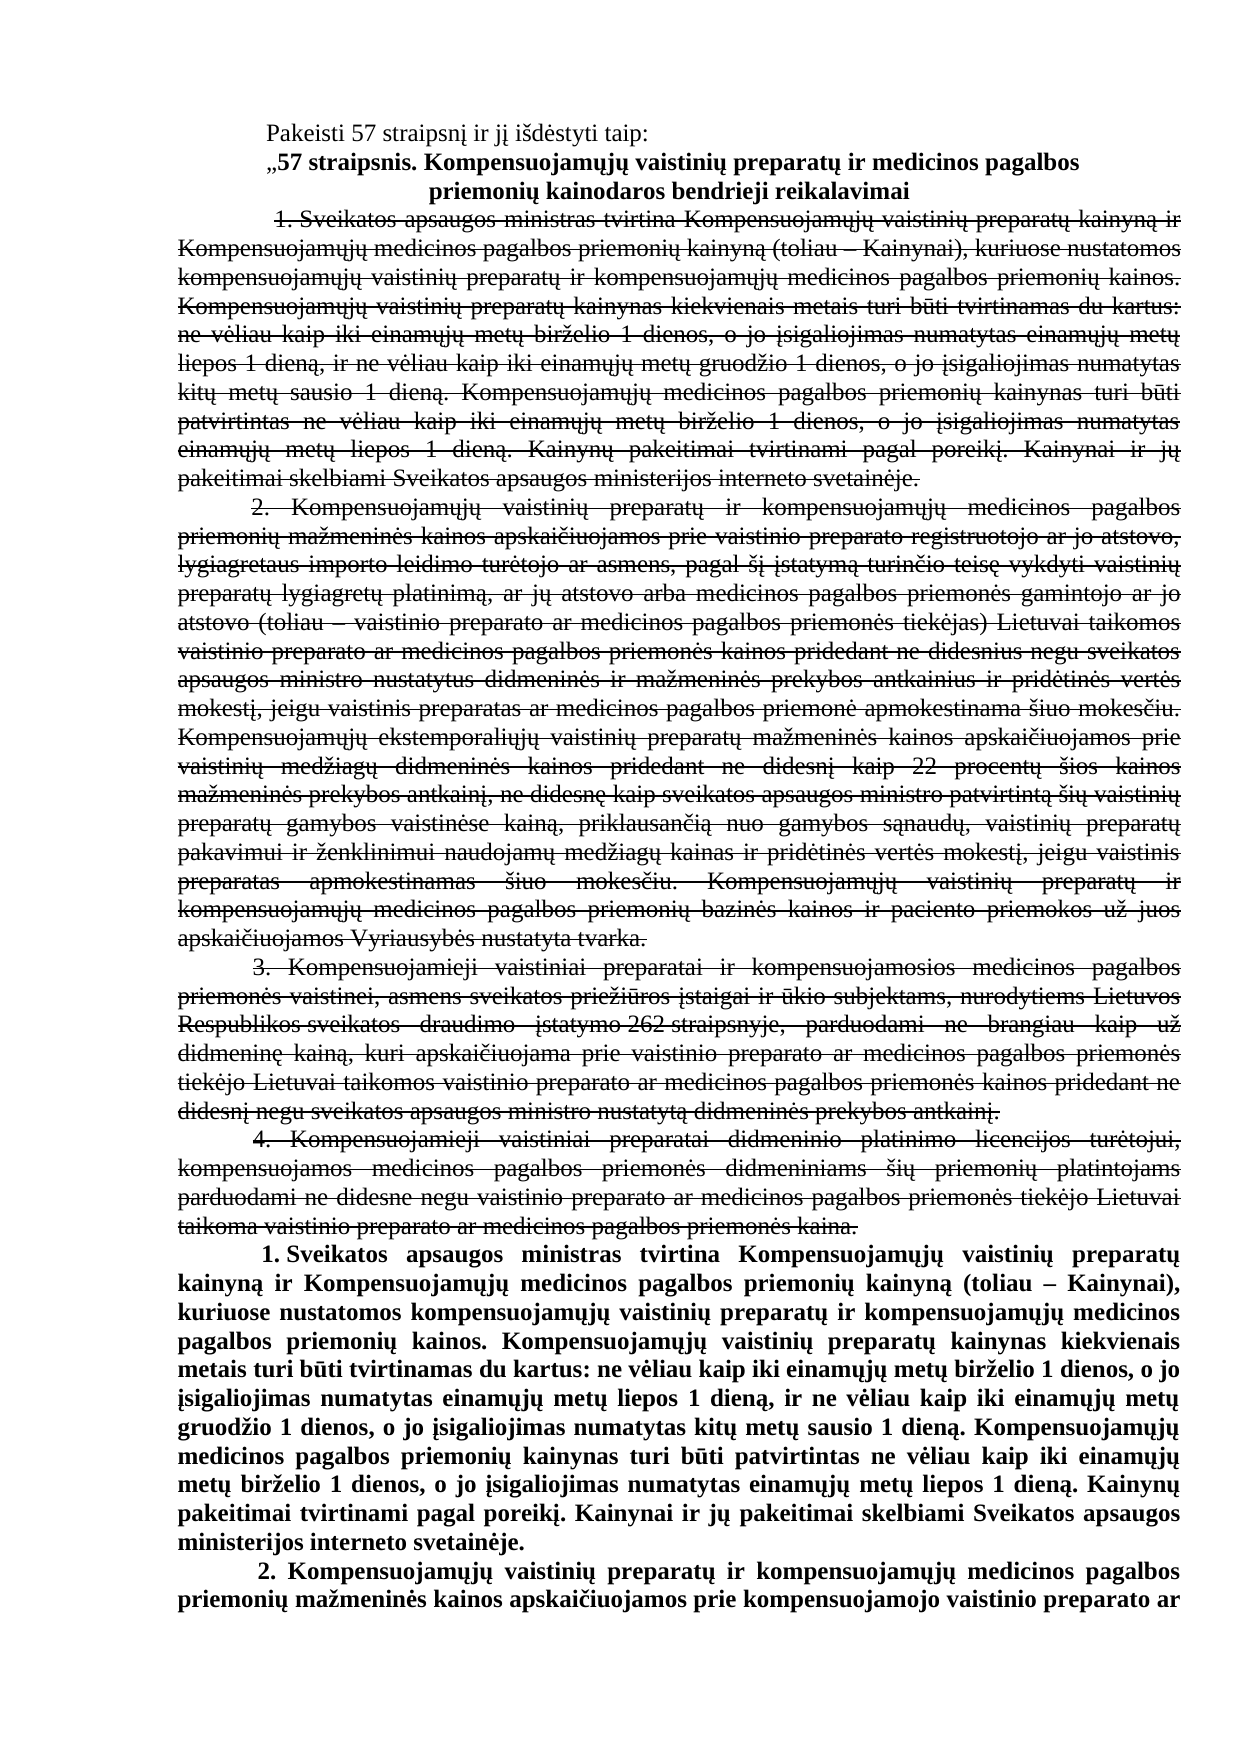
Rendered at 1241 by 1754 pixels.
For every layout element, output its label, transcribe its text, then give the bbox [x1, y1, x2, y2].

text „57 straipsnis. Kompensuojamųjų vaistinių preparatų ir medicinos pagalbos [266, 147, 1181, 176]
text 1. Sveikatos apsaugos ministras tvirtina Kompensuojamųjų vaistinių preparatų kainyną ir Kompensuojamųjų medicinos pagalbos priemonių kainyną (toliau – Kainynai), kuriuose nustatomos kompensuojamųjų vaistinių preparatų ir kompensuojamųjų medicinos pagalbos priemonių kainos. Kompensuojamųjų vaistinių preparatų kainynas kiekvienais metais turi būti tvirtinamas du kartus: ne vėliau kaip iki einamųjų metų birželio 1 dienos, o jo įsigaliojimas numatytas einamųjų metų liepos 1 dieną, ir ne vėliau kaip iki einamųjų metų gruodžio 1 dienos, o jo įsigaliojimas numatytas kitų metų sausio 1 dieną. Kompensuojamųjų medicinos pagalbos priemonių kainynas turi būti patvirtintas ne vėliau kaip iki einamųjų metų birželio 1 dienos, o jo įsigaliojimas numatytas einamųjų metų liepos 1 dieną. Kainynų pakeitimai tvirtinami pagal poreikį. Kainynai ir jų pakeitimai skelbiami Sveikatos apsaugos ministerijos interneto svetainėje. [177, 394, 1181, 450]
text 1. Sveikatos apsaugos ministras tvirtina Kompensuojamųjų vaistinių preparatų kainyną ir Kompensuojamųjų medicinos pagalbos priemonių kainyną (toliau – Kainynai), kuriuose nustatomos kompensuojamųjų vaistinių preparatų ir kompensuojamųjų medicinos pagalbos priemonių kainos. Kompensuojamųjų vaistinių preparatų kainynas kiekvienais metais turi būti tvirtinamas du kartus: ne vėliau kaip iki einamųjų metų birželio 1 dienos, o jo įsigaliojimas numatytas einamųjų metų liepos 1 dieną, ir ne vėliau kaip iki einamųjų metų gruodžio 1 dienos, o jo įsigaliojimas numatytas kitų metų sausio 1 dieną. Kompensuojamųjų medicinos pagalbos priemonių kainynas turi būti patvirtintas ne vėliau kaip iki einamųjų metų birželio 1 dienos, o jo įsigaliojimas numatytas einamųjų metų liepos 1 dieną. Kainynų pakeitimai tvirtinami pagal poreikį. Kainynai ir jų pakeitimai skelbiami Sveikatos apsaugos ministerijos interneto svetainėje. [177, 451, 1181, 492]
text 1. Sveikatos apsaugos ministras tvirtina Kompensuojamųjų vaistinių preparatų kainyną ir Kompensuojamųjų medicinos pagalbos priemonių kainyną (toliau – Kainynai), kuriuose nustatomos kompensuojamųjų vaistinių preparatų ir kompensuojamųjų medicinos pagalbos priemonių kainos. Kompensuojamųjų vaistinių preparatų kainynas kiekvienais metais turi būti tvirtinamas du kartus: ne vėliau kaip iki einamųjų metų birželio 1 dienos, o jo įsigaliojimas numatytas einamųjų metų liepos 1 dieną, ir ne vėliau kaip iki einamųjų metų gruodžio 1 dienos, o jo įsigaliojimas numatytas kitų metų sausio 1 dieną. Kompensuojamųjų medicinos pagalbos priemonių kainynas turi būti patvirtintas ne vėliau kaip iki einamųjų metų birželio 1 dienos, o jo įsigaliojimas numatytas einamųjų metų liepos 1 dieną. Kainynų pakeitimai tvirtinami pagal poreikį. Kainynai ir jų pakeitimai skelbiami Sveikatos apsaugos ministerijos interneto svetainėje. [177, 1239, 1181, 1556]
text 1. Sveikatos apsaugos ministras tvirtina Kompensuojamųjų vaistinių preparatų kainyną ir Kompensuojamųjų medicinos pagalbos priemonių kainyną (toliau – Kainynai), kuriuose nustatomos kompensuojamųjų vaistinių preparatų ir kompensuojamųjų medicinos pagalbos priemonių kainos. Kompensuojamųjų vaistinių preparatų kainynas kiekvienais metais turi būti tvirtinamas du kartus: ne vėliau kaip iki einamųjų metų birželio 1 dienos, o jo įsigaliojimas numatytas einamųjų metų liepos 1 dieną, ir ne vėliau kaip iki einamųjų metų gruodžio 1 dienos, o jo įsigaliojimas numatytas kitų metų sausio 1 dieną. Kompensuojamųjų medicinos pagalbos priemonių kainynas turi būti patvirtintas ne vėliau kaip iki einamųjų metų birželio 1 dienos, o jo įsigaliojimas numatytas einamųjų metų liepos 1 dieną. Kainynų pakeitimai tvirtinami pagal poreikį. Kainynai ir jų pakeitimai skelbiami Sveikatos apsaugos ministerijos interneto svetainėje. [177, 204, 1181, 249]
text priemonių kainodaros bendrieji reikalavimai [312, 176, 1181, 204]
text 2. Kompensuojamųjų vaistinių preparatų ir kompensuojamųjų medicinos pagalbos priemonių mažmeninės kainos apskaičiuojamos prie kompensuojamojo vaistinio preparato ar [177, 1556, 1181, 1613]
text 1. Sveikatos apsaugos ministras tvirtina Kompensuojamųjų vaistinių preparatų kainyną ir Kompensuojamųjų medicinos pagalbos priemonių kainyną (toliau – Kainynai), kuriuose nustatomos kompensuojamųjų vaistinių preparatų ir kompensuojamųjų medicinos pagalbos priemonių kainos. Kompensuojamųjų vaistinių preparatų kainynas kiekvienais metais turi būti tvirtinamas du kartus: ne vėliau kaip iki einamųjų metų birželio 1 dienos, o jo įsigaliojimas numatytas einamųjų metų liepos 1 dieną, ir ne vėliau kaip iki einamųjų metų gruodžio 1 dienos, o jo įsigaliojimas numatytas kitų metų sausio 1 dieną. Kompensuojamųjų medicinos pagalbos priemonių kainynas turi būti patvirtintas ne vėliau kaip iki einamųjų metų birželio 1 dienos, o jo įsigaliojimas numatytas einamųjų metų liepos 1 dieną. Kainynų pakeitimai tvirtinami pagal poreikį. Kainynai ir jų pakeitimai skelbiami Sveikatos apsaugos ministerijos interneto svetainėje. [177, 307, 1181, 364]
text 1. Sveikatos apsaugos ministras tvirtina Kompensuojamųjų vaistinių preparatų kainyną ir Kompensuojamųjų medicinos pagalbos priemonių kainyną (toliau – Kainynai), kuriuose nustatomos kompensuojamųjų vaistinių preparatų ir kompensuojamųjų medicinos pagalbos priemonių kainos. Kompensuojamųjų vaistinių preparatų kainynas kiekvienais metais turi būti tvirtinamas du kartus: ne vėliau kaip iki einamųjų metų birželio 1 dienos, o jo įsigaliojimas numatytas einamųjų metų liepos 1 dieną, ir ne vėliau kaip iki einamųjų metų gruodžio 1 dienos, o jo įsigaliojimas numatytas kitų metų sausio 1 dieną. Kompensuojamųjų medicinos pagalbos priemonių kainynas turi būti patvirtintas ne vėliau kaip iki einamųjų metų birželio 1 dienos, o jo įsigaliojimas numatytas einamųjų metų liepos 1 dieną. Kainynų pakeitimai tvirtinami pagal poreikį. Kainynai ir jų pakeitimai skelbiami Sveikatos apsaugos ministerijos interneto svetainėje. [177, 279, 1181, 306]
text 3. Kompensuojamieji vaistiniai preparatai ir kompensuojamosios medicinos pagalbos priemonės vaistinei, asmens sveikatos priežiūros įstaigai ir ūkio subjektams, nurodytiems Lietuvos Respublikos sveikatos draudimo įstatymo 262 straipsnyje, parduodami ne brangiau kaip už didmeninę kainą, kuri apskaičiuojama prie vaistinio preparato ar medicinos pagalbos priemonės tiekėjo Lietuvai taikomos vaistinio preparato ar medicinos pagalbos priemonės kainos pridedant ne didesnį negu sveikatos apsaugos ministro nustatytą didmeninės prekybos antkainį. [177, 952, 1181, 996]
text 2. Kompensuojamųjų vaistinių preparatų ir kompensuojamųjų medicinos pagalbos priemonių mažmeninės kainos apskaičiuojamos prie vaistinio preparato registruotojo ar jo atstovo, lygiagretaus importo leidimo turėtojo ar asmens, pagal šį įstatymą turinčio teisę vykdyti vaistinių preparatų lygiagretų platinimą, ar jų atstovo arba medicinos pagalbos priemonės gamintojo ar jo atstovo (toliau – vaistinio preparato ar medicinos pagalbos priemonės tiekėjas) Lietuvai taikomos vaistinio preparato ar medicinos pagalbos priemonės kainos pridedant ne didesnius negu sveikatos apsaugos ministro nustatytus didmeninės ir mažmeninės prekybos antkainius ir pridėtinės vertės mokestį, jeigu vaistinis preparatas ar medicinos pagalbos priemonė apmokestinama šiuo mokesčiu. Kompensuojamųjų ekstemporaliųjų vaistinių preparatų mažmeninės kainos apskaičiuojamos prie vaistinių medžiagų didmeninės kainos pridedant ne didesnį kaip 22 procentų šios kainos mažmeninės prekybos antkainį, ne didesnę kaip sveikatos apsaugos ministro patvirtintą šių vaistinių preparatų gamybos vaistinėse kainą, priklausančią nuo gamybos sąnaudų, vaistinių preparatų pakavimui ir ženklinimui naudojamų medžiagų kainas ir pridėtinės vertės mokestį, jeigu vaistinis preparatas apmokestinamas šiuo mokesčiu. Kompensuojamųjų vaistinių preparatų ir kompensuojamųjų medicinos pagalbos priemonių bazinės kainos ir paciento priemokos už juos apskaičiuojamos Vyriausybės nustatyta tvarka. [177, 492, 1181, 536]
text 3. Kompensuojamieji vaistiniai preparatai ir kompensuojamosios medicinos pagalbos priemonės vaistinei, asmens sveikatos priežiūros įstaigai ir ūkio subjektams, nurodytiems Lietuvos Respublikos sveikatos draudimo įstatymo 262 straipsnyje, parduodami ne brangiau kaip už didmeninę kainą, kuri apskaičiuojama prie vaistinio preparato ar medicinos pagalbos priemonės tiekėjo Lietuvai taikomos vaistinio preparato ar medicinos pagalbos priemonės kainos pridedant ne didesnį negu sveikatos apsaugos ministro nustatytą didmeninės prekybos antkainį. [177, 1055, 1181, 1083]
text 1. Sveikatos apsaugos ministras tvirtina Kompensuojamųjų vaistinių preparatų kainyną ir Kompensuojamųjų medicinos pagalbos priemonių kainyną (toliau – Kainynai), kuriuose nustatomos kompensuojamųjų vaistinių preparatų ir kompensuojamųjų medicinos pagalbos priemonių kainos. Kompensuojamųjų vaistinių preparatų kainynas kiekvienais metais turi būti tvirtinamas du kartus: ne vėliau kaip iki einamųjų metų birželio 1 dienos, o jo įsigaliojimas numatytas einamųjų metų liepos 1 dieną, ir ne vėliau kaip iki einamųjų metų gruodžio 1 dienos, o jo įsigaliojimas numatytas kitų metų sausio 1 dieną. Kompensuojamųjų medicinos pagalbos priemonių kainynas turi būti patvirtintas ne vėliau kaip iki einamųjų metų birželio 1 dienos, o jo įsigaliojimas numatytas einamųjų metų liepos 1 dieną. Kainynų pakeitimai tvirtinami pagal poreikį. Kainynai ir jų pakeitimai skelbiami Sveikatos apsaugos ministerijos interneto svetainėje. [177, 250, 1181, 278]
text 4. Kompensuojamieji vaistiniai preparatai didmeninio platinimo licencijos turėtojui, kompensuojamos medicinos pagalbos priemonės didmeniniams šių priemonių platintojams parduodami ne didesne negu vaistinio preparato ar medicinos pagalbos priemonės tiekėjo Lietuvai taikoma vaistinio preparato ar medicinos pagalbos priemonės kaina. [177, 1199, 1181, 1239]
text 4. Kompensuojamieji vaistiniai preparatai didmeninio platinimo licencijos turėtojui, kompensuojamos medicinos pagalbos priemonės didmeniniams šių priemonių platintojams parduodami ne didesne negu vaistinio preparato ar medicinos pagalbos priemonės tiekėjo Lietuvai taikoma vaistinio preparato ar medicinos pagalbos priemonės kaina. [177, 1170, 1181, 1198]
text 3. Kompensuojamieji vaistiniai preparatai ir kompensuojamosios medicinos pagalbos priemonės vaistinei, asmens sveikatos priežiūros įstaigai ir ūkio subjektams, nurodytiems Lietuvos Respublikos sveikatos draudimo įstatymo 262 straipsnyje, parduodami ne brangiau kaip už didmeninę kainą, kuri apskaičiuojama prie vaistinio preparato ar medicinos pagalbos priemonės tiekėjo Lietuvai taikomos vaistinio preparato ar medicinos pagalbos priemonės kainos pridedant ne didesnį negu sveikatos apsaugos ministro nustatytą didmeninės prekybos antkainį. [177, 997, 1181, 1025]
text 3. Kompensuojamieji vaistiniai preparatai ir kompensuojamosios medicinos pagalbos priemonės vaistinei, asmens sveikatos priežiūros įstaigai ir ūkio subjektams, nurodytiems Lietuvos Respublikos sveikatos draudimo įstatymo 262 straipsnyje, parduodami ne brangiau kaip už didmeninę kainą, kuri apskaičiuojama prie vaistinio preparato ar medicinos pagalbos priemonės tiekėjo Lietuvai taikomos vaistinio preparato ar medicinos pagalbos priemonės kainos pridedant ne didesnį negu sveikatos apsaugos ministro nustatytą didmeninės prekybos antkainį. [177, 1084, 1181, 1124]
text 2. Kompensuojamųjų vaistinių preparatų ir kompensuojamųjų medicinos pagalbos priemonių mažmeninės kainos apskaičiuojamos prie vaistinio preparato registruotojo ar jo atstovo, lygiagretaus importo leidimo turėtojo ar asmens, pagal šį įstatymą turinčio teisę vykdyti vaistinių preparatų lygiagretų platinimą, ar jų atstovo arba medicinos pagalbos priemonės gamintojo ar jo atstovo (toliau – vaistinio preparato ar medicinos pagalbos priemonės tiekėjas) Lietuvai taikomos vaistinio preparato ar medicinos pagalbos priemonės kainos pridedant ne didesnius negu sveikatos apsaugos ministro nustatytus didmeninės ir mažmeninės prekybos antkainius ir pridėtinės vertės mokestį, jeigu vaistinis preparatas ar medicinos pagalbos priemonė apmokestinama šiuo mokesčiu. Kompensuojamųjų ekstemporaliųjų vaistinių preparatų mažmeninės kainos apskaičiuojamos prie vaistinių medžiagų didmeninės kainos pridedant ne didesnį kaip 22 procentų šios kainos mažmeninės prekybos antkainį, ne didesnę kaip sveikatos apsaugos ministro patvirtintą šių vaistinių preparatų gamybos vaistinėse kainą, priklausančią nuo gamybos sąnaudų, vaistinių preparatų pakavimui ir ženklinimui naudojamų medžiagų kainas ir pridėtinės vertės mokestį, jeigu vaistinis preparatas apmokestinamas šiuo mokesčiu. Kompensuojamųjų vaistinių preparatų ir kompensuojamųjų medicinos pagalbos priemonių bazinės kainos ir paciento priemokos už juos apskaičiuojamos Vyriausybės nustatyta tvarka. [177, 911, 1181, 952]
text 1. Sveikatos apsaugos ministras tvirtina Kompensuojamųjų vaistinių preparatų kainyną ir Kompensuojamųjų medicinos pagalbos priemonių kainyną (toliau – Kainynai), kuriuose nustatomos kompensuojamųjų vaistinių preparatų ir kompensuojamųjų medicinos pagalbos priemonių kainos. Kompensuojamųjų vaistinių preparatų kainynas kiekvienais metais turi būti tvirtinamas du kartus: ne vėliau kaip iki einamųjų metų birželio 1 dienos, o jo įsigaliojimas numatytas einamųjų metų liepos 1 dieną, ir ne vėliau kaip iki einamųjų metų gruodžio 1 dienos, o jo įsigaliojimas numatytas kitų metų sausio 1 dieną. Kompensuojamųjų medicinos pagalbos priemonių kainynas turi būti patvirtintas ne vėliau kaip iki einamųjų metų birželio 1 dienos, o jo įsigaliojimas numatytas einamųjų metų liepos 1 dieną. Kainynų pakeitimai tvirtinami pagal poreikį. Kainynai ir jų pakeitimai skelbiami Sveikatos apsaugos ministerijos interneto svetainėje. [177, 365, 1181, 393]
text 3. Kompensuojamieji vaistiniai preparatai ir kompensuojamosios medicinos pagalbos priemonės vaistinei, asmens sveikatos priežiūros įstaigai ir ūkio subjektams, nurodytiems Lietuvos Respublikos sveikatos draudimo įstatymo 262 straipsnyje, parduodami ne brangiau kaip už didmeninę kainą, kuri apskaičiuojama prie vaistinio preparato ar medicinos pagalbos priemonės tiekėjo Lietuvai taikomos vaistinio preparato ar medicinos pagalbos priemonės kainos pridedant ne didesnį negu sveikatos apsaugos ministro nustatytą didmeninės prekybos antkainį. [177, 1026, 1181, 1054]
text 4. Kompensuojamieji vaistiniai preparatai didmeninio platinimo licencijos turėtojui, kompensuojamos medicinos pagalbos priemonės didmeniniams šių priemonių platintojams parduodami ne didesne negu vaistinio preparato ar medicinos pagalbos priemonės tiekėjo Lietuvai taikoma vaistinio preparato ar medicinos pagalbos priemonės kaina. [177, 1124, 1181, 1169]
text Pakeisti 57 straipsnį ir jį išdėstyti taip: [266, 118, 1181, 147]
